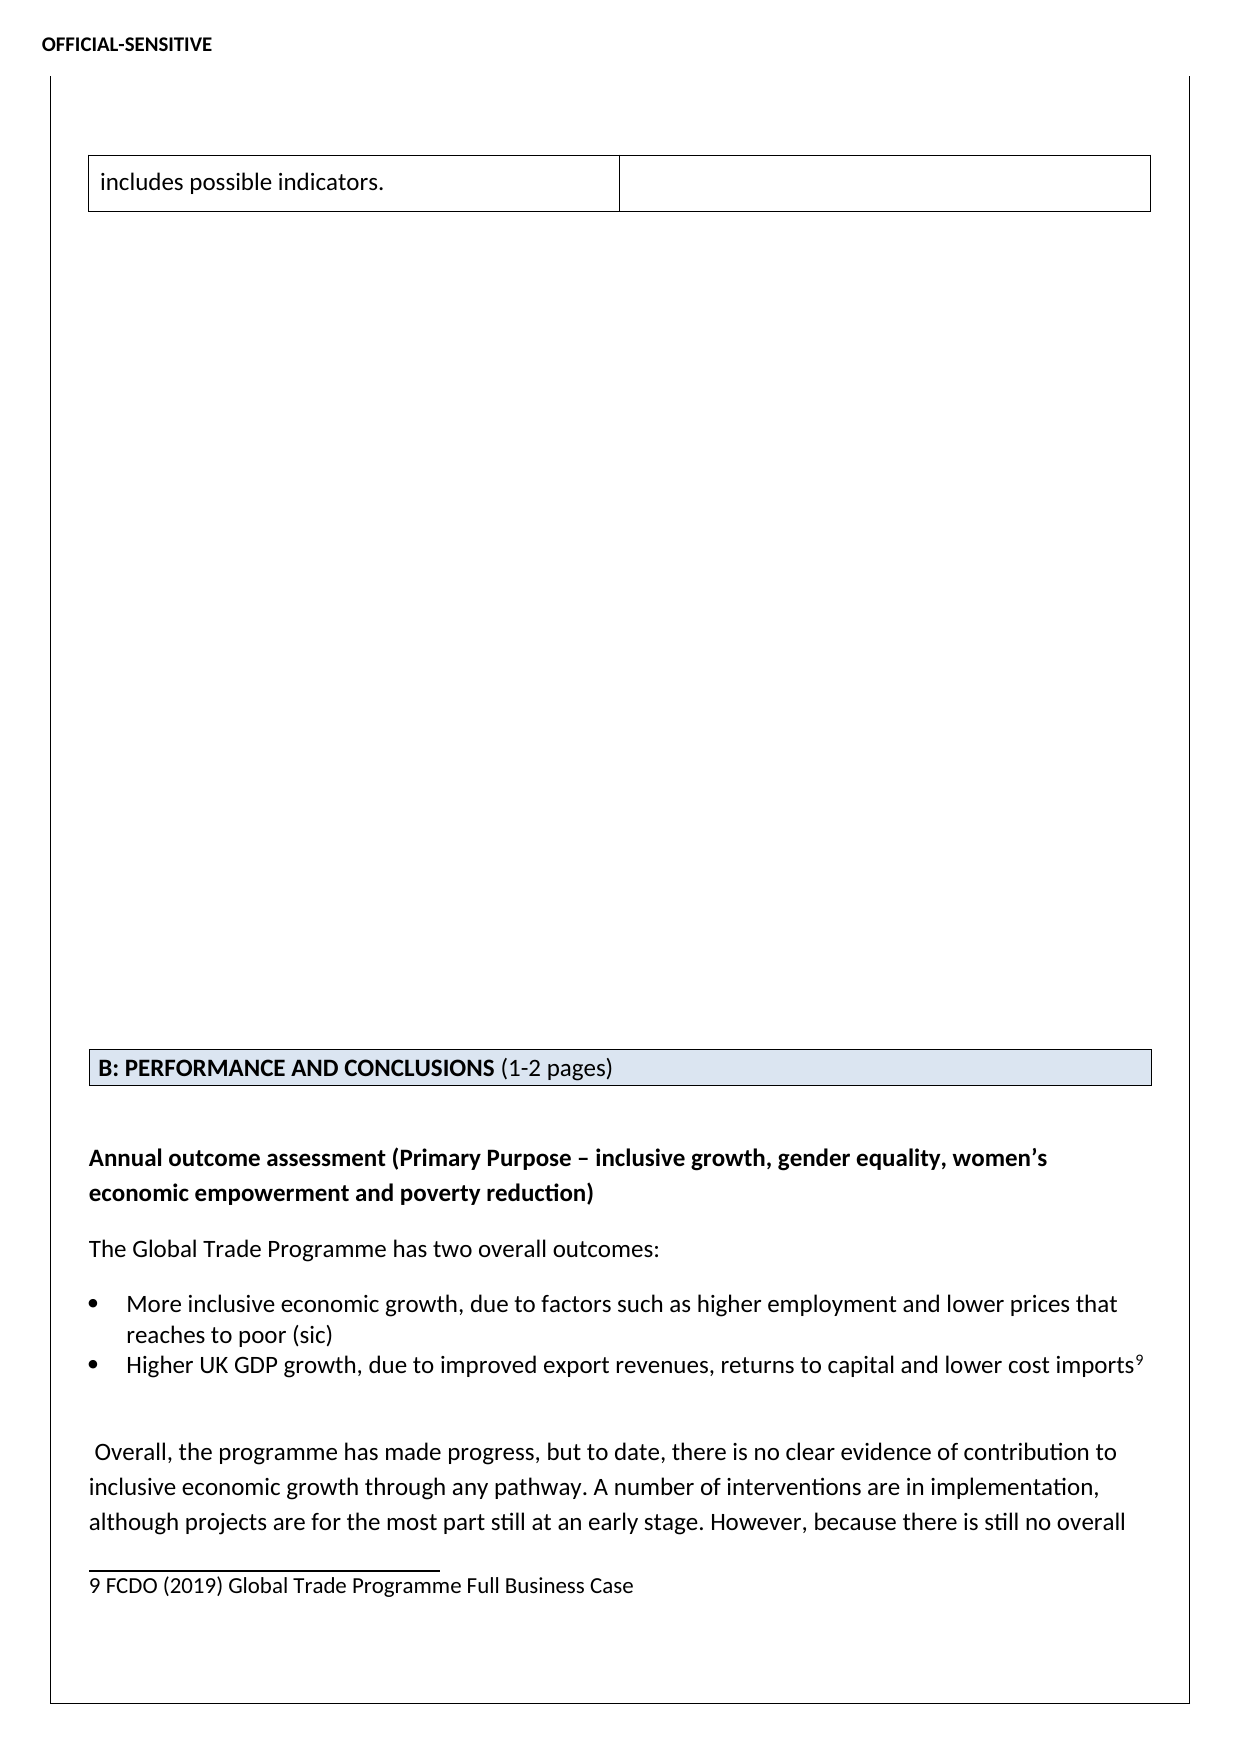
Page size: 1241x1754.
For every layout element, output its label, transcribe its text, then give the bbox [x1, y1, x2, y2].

table_cell [620, 156, 1150, 211]
subtitle B: PERFORMANCE AND CONCLUSIONS (1-2 pages) [90, 1050, 1151, 1085]
text Annual outcome assessment (Primary Purpose – inclusive growth, gender equality, women’s economic empowerment and poverty reduction) [89, 1142, 1152, 1207]
list FCDO (2019) Global Trade Programme Full Business Case [89, 1571, 1152, 1599]
list More inclusive economic growth, due to factors such as higher employment and lower prices that reaches to poor (sic) [89, 1289, 1152, 1350]
text Overall, the programme has made progress, but to date, there is no clear evidence of contribution to inclusive economic growth through any pathway. A number of interventions are in implementation, although projects are for the most part still at an early stage. However, because there is still no overall [89, 1436, 1152, 1537]
text The Global Trade Programme has two overall outcomes: [89, 1233, 1152, 1263]
table_cell includes possible indicators. [89, 156, 619, 211]
list Higher UK GDP growth, due to improved export revenues, returns to capital and lower cost imports [89, 1350, 1152, 1380]
